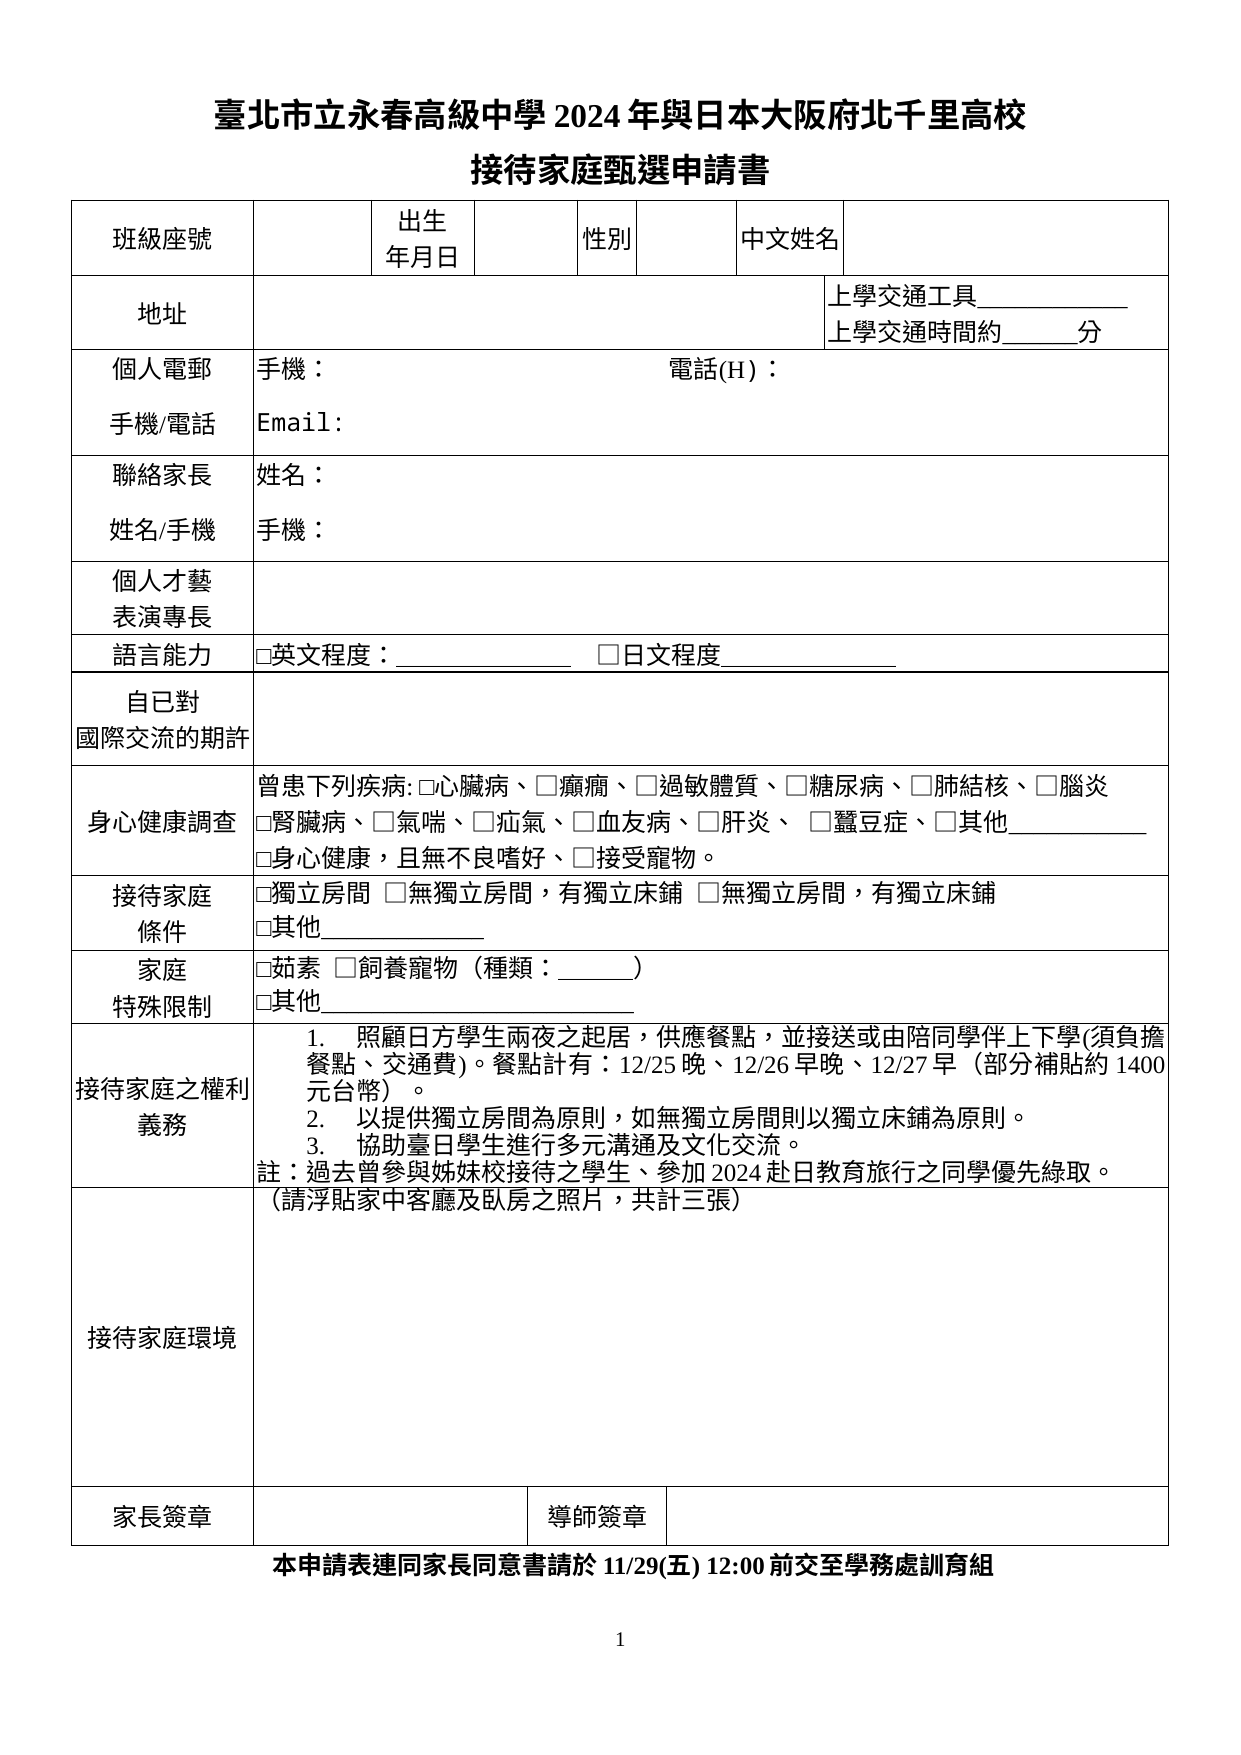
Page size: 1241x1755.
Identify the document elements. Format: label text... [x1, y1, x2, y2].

table_cell 接待家庭 條件 [72, 876, 253, 950]
table_cell 家長簽章 [72, 1487, 253, 1544]
table_header [475, 201, 577, 275]
table_header [637, 201, 736, 275]
table_cell 照顧日方學生兩夜之起居，供應餐點，並接送或由陪同學伴上下學(須負擔餐點、交通費)。餐點計有：12/25晚、12/26早晚、12/27早（部分補貼約1400元台幣）。 以提供獨立房間為原則，如無獨立房間則以獨立床鋪為原則。 協助臺日學生進行多元溝通及文化交流。 註：過去曾參與姊妹校接待之學生、參加2024赴日教育旅行之同學優先綠取。 [254, 1024, 1168, 1187]
table_header [844, 201, 1168, 275]
table_cell 姓名： 手機： [254, 456, 1168, 561]
text 接待家庭甄選申請書 [118, 144, 1122, 192]
table_cell 個人才藝 表演專長 [72, 562, 253, 634]
text 本申請表連同家長同意書請於11/29(五) 12:00前交至學務處訓育組 [118, 1546, 1149, 1582]
table_cell 接待家庭之權利義務 [72, 1024, 253, 1187]
table_cell 地址 [72, 276, 253, 349]
text 臺北市立永春高級中學2024年與日本大阪府北千里高校 [118, 89, 1122, 137]
table_cell （請浮貼家中客廳及臥房之照片，共計三張） [254, 1188, 1168, 1486]
table_cell 上學交通工具____________ 上學交通時間約______分 [825, 276, 1168, 349]
table_cell [254, 673, 1168, 765]
table_header 出生 年月日 [372, 201, 474, 275]
table_cell 接待家庭環境 [72, 1188, 253, 1486]
table_cell 個人電郵 手機/電話 [72, 350, 253, 455]
table_cell [254, 1487, 527, 1544]
table_cell 自已對 國際交流的期許 [72, 673, 253, 765]
table_cell [254, 276, 824, 349]
table_cell [667, 1487, 1168, 1544]
table_cell □獨立房間 □無獨立房間，有獨立床鋪 □無獨立房間，有獨立床鋪 □其他_____________ [254, 876, 1168, 950]
table_cell 導師簽章 [528, 1487, 666, 1544]
table_cell 家庭 特殊限制 [72, 951, 253, 1023]
table_cell 曾患下列疾病: □心臟病、□癲癇、□過敏體質、□糖尿病、□肺結核、□腦炎 □腎臟病、□氣喘、□疝氣、□血友病、□肝炎、 □蠶豆症、□其他___________ □身心健康，且無不良嗜好、□接受寵物。 [254, 766, 1168, 875]
table_cell 聯絡家長 姓名/手機 [72, 456, 253, 561]
table_header 班級座號 [72, 201, 253, 275]
table_header 性別 [578, 201, 636, 275]
table_cell □茹素 □飼養寵物（種類：＿＿＿） □其他_________________________ [254, 951, 1168, 1023]
table_cell □英文程度：＿＿＿＿＿＿＿ □日文程度＿＿＿＿＿＿＿ [254, 635, 1168, 671]
table_cell [254, 562, 1168, 634]
table_cell 身心健康調查 [72, 766, 253, 875]
table_header 中文姓名 [737, 201, 843, 275]
table_cell 手機： 電話(H)： Email: [254, 350, 1168, 455]
table_header [254, 201, 371, 275]
table_cell 語言能力 [72, 635, 253, 671]
